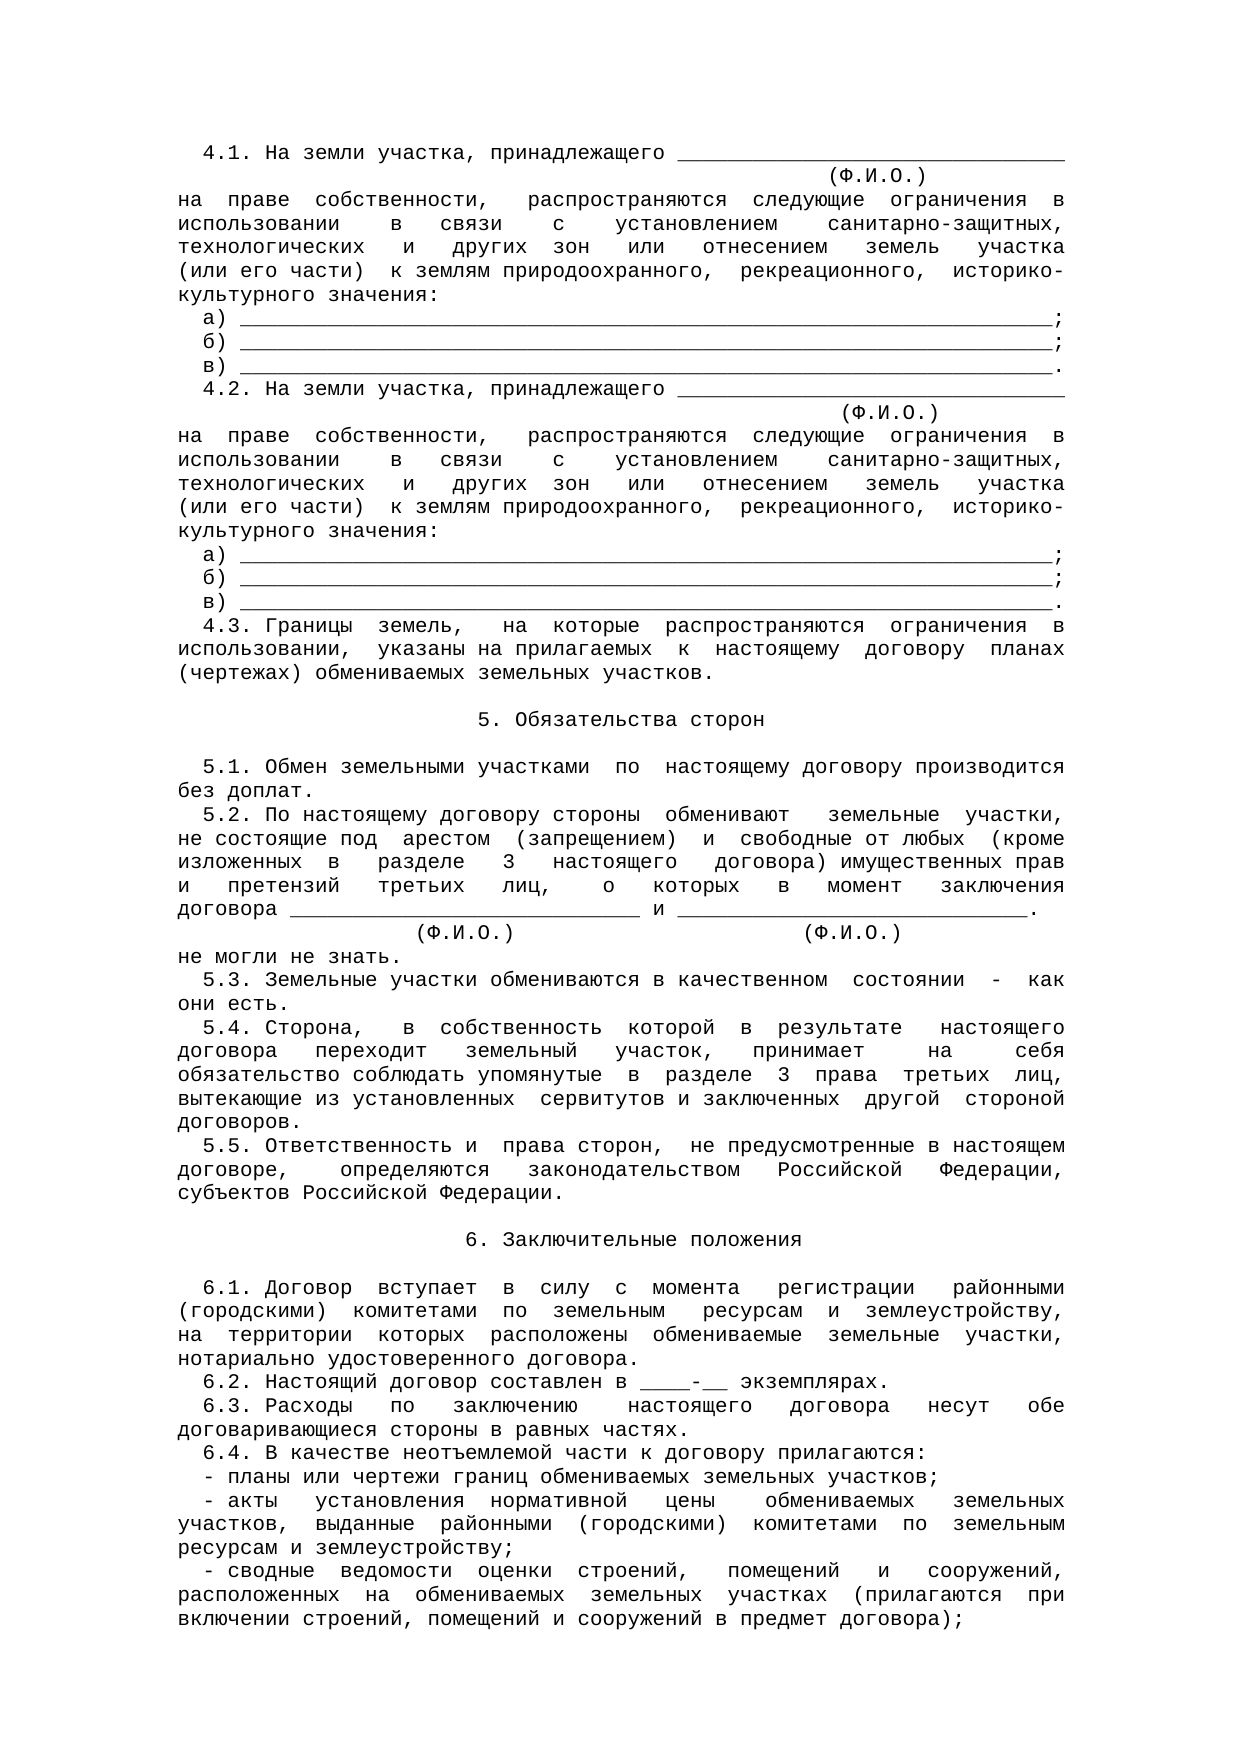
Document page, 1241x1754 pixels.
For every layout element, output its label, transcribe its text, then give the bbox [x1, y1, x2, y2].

text вытекающие из установленных сервитутов и заключенных другой стороной [177, 1088, 1152, 1111]
text 6.3. Расходы по заключению настоящего договора несут обе [177, 1395, 1152, 1419]
text не состоящие под арестом (запрещением) и свободные от любых (кроме [177, 827, 1152, 851]
text договора ____________________________ и ____________________________. [177, 898, 1152, 922]
text 4.1. На земли участка, принадлежащего _______________________________ [177, 142, 1152, 165]
text 5.1. Обмен земельными участками по настоящему договору производится [177, 757, 1152, 780]
text культурного значения: [177, 520, 1152, 544]
text без доплат. [177, 780, 1152, 804]
text изложенных в разделе 3 настоящего договора) имущественных прав [177, 851, 1152, 875]
text на праве собственности, распространяются следующие ограничения в [177, 426, 1152, 449]
text и претензий третьих лиц, о которых в момент заключения [177, 875, 1152, 898]
text (Ф.И.О.) [177, 165, 1152, 189]
text использовании в связи с установлением санитарно-защитных, [177, 449, 1152, 473]
text б) _________________________________________________________________; [177, 331, 1152, 354]
text договоров. [177, 1111, 1152, 1135]
text технологических и других зон или отнесением земель участка [177, 236, 1152, 260]
text (чертежах) обмениваемых земельных участков. [177, 662, 1152, 686]
text 5.5. Ответственность и права сторон, не предусмотренные в настоящем [177, 1135, 1152, 1158]
text включении строений, помещений и сооружений в предмет договора); [177, 1608, 1152, 1631]
text (Ф.И.О.) (Ф.И.О.) [177, 922, 1152, 946]
text ресурсам и землеустройству; [177, 1537, 1152, 1561]
text они есть. [177, 993, 1152, 1017]
text участков, выданные районными (городскими) комитетами по земельным [177, 1513, 1152, 1537]
text 4.3. Границы земель, на которые распространяются ограничения в [177, 615, 1152, 638]
text культурного значения: [177, 284, 1152, 307]
text обязательство соблюдать упомянутые в разделе 3 права третьих лиц, [177, 1064, 1152, 1088]
text - планы или чертежи границ обмениваемых земельных участков; [177, 1466, 1152, 1489]
text в) _________________________________________________________________. [177, 591, 1152, 615]
text (Ф.И.О.) [177, 402, 1152, 426]
text в) _________________________________________________________________. [177, 354, 1152, 378]
text на территории которых расположены обмениваемые земельные участки, [177, 1324, 1152, 1348]
text а) _________________________________________________________________; [177, 544, 1152, 567]
text договора переходит земельный участок, принимает на себя [177, 1040, 1152, 1064]
text (или его части) к землям природоохранного, рекреационного, историко- [177, 496, 1152, 520]
text субъектов Российской Федерации. [177, 1182, 1152, 1206]
text использовании, указаны на прилагаемых к настоящему договору планах [177, 638, 1152, 662]
text 6. Заключительные положения [177, 1229, 1152, 1253]
text 6.1. Договор вступает в силу с момента регистрации районными [177, 1277, 1152, 1300]
text (городскими) комитетами по земельным ресурсам и землеустройству, [177, 1300, 1152, 1324]
text 5. Обязательства сторон [177, 709, 1152, 733]
text использовании в связи с установлением санитарно-защитных, [177, 213, 1152, 236]
text (или его части) к землям природоохранного, рекреационного, историко- [177, 260, 1152, 284]
text расположенных на обмениваемых земельных участках (прилагаются при [177, 1584, 1152, 1608]
text 6.4. В качестве неотъемлемой части к договору прилагаются: [177, 1442, 1152, 1466]
text 5.3. Земельные участки обмениваются в качественном состоянии - как [177, 969, 1152, 993]
text 5.2. По настоящему договору стороны обменивают земельные участки, [177, 804, 1152, 827]
text - сводные ведомости оценки строений, помещений и сооружений, [177, 1561, 1152, 1584]
text - акты установления нормативной цены обмениваемых земельных [177, 1489, 1152, 1513]
text а) _________________________________________________________________; [177, 307, 1152, 331]
text нотариально удостоверенного договора. [177, 1348, 1152, 1371]
text договоре, определяются законодательством Российской Федерации, [177, 1158, 1152, 1182]
text 4.2. На земли участка, принадлежащего _______________________________ [177, 378, 1152, 402]
text технологических и других зон или отнесением земель участка [177, 473, 1152, 496]
text договаривающиеся стороны в равных частях. [177, 1419, 1152, 1442]
text не могли не знать. [177, 946, 1152, 969]
text на праве собственности, распространяются следующие ограничения в [177, 189, 1152, 213]
text б) _________________________________________________________________; [177, 567, 1152, 591]
text 6.2. Настоящий договор составлен в ____-__ экземплярах. [177, 1371, 1152, 1395]
text 5.4. Сторона, в собственность которой в результате настоящего [177, 1017, 1152, 1040]
